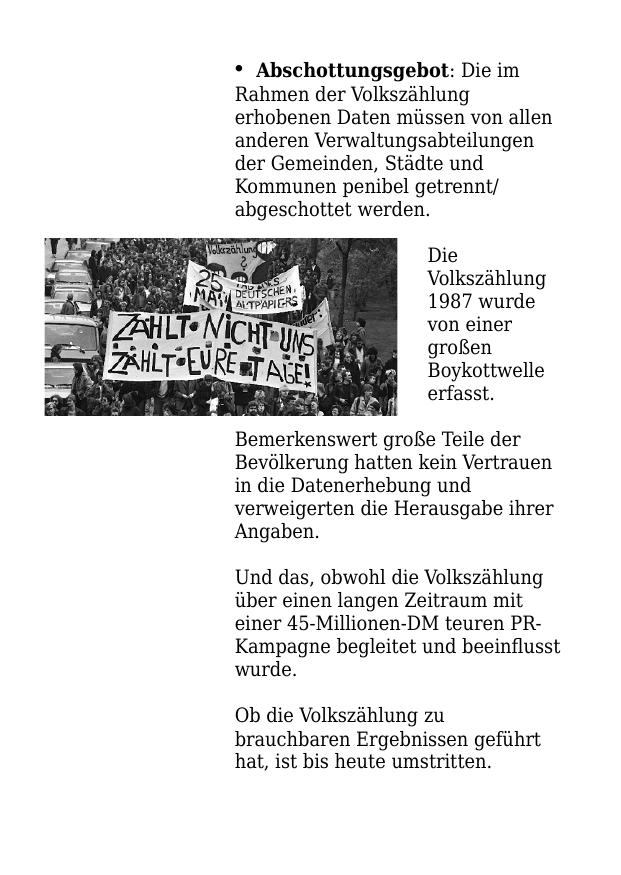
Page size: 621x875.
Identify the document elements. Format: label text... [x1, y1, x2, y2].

text Und das, obwohl die Volkszählung über einen langen Zeitraum mit einer 45-Millionen-DM teuren PR-Kampagne begleitet und beeinflusst wurde. [234, 566, 561, 682]
text Bemerkenswert große Teile der Bevölkerung hatten kein Vertrauen in die Datenerhebung und verweigerten die Herausgabe ihrer Angaben. [234, 428, 561, 543]
text Ob die Volkszählung zu brauchbaren Ergebnissen geführt hat, ist bis heute umstritten. [234, 704, 561, 774]
text Die Volkszählung 1987 wurde von einer großen Boykottwelle erfasst. [398, 244, 561, 405]
list Abschottungsgebot: Die im Rahmen der Volkszählung erhobenen Daten müssen von allen anderen Verwaltungsabteilungen der Gemeinden, Städte und Kommunen penibel getrennt/ abgeschottet werden. [234, 59, 561, 221]
